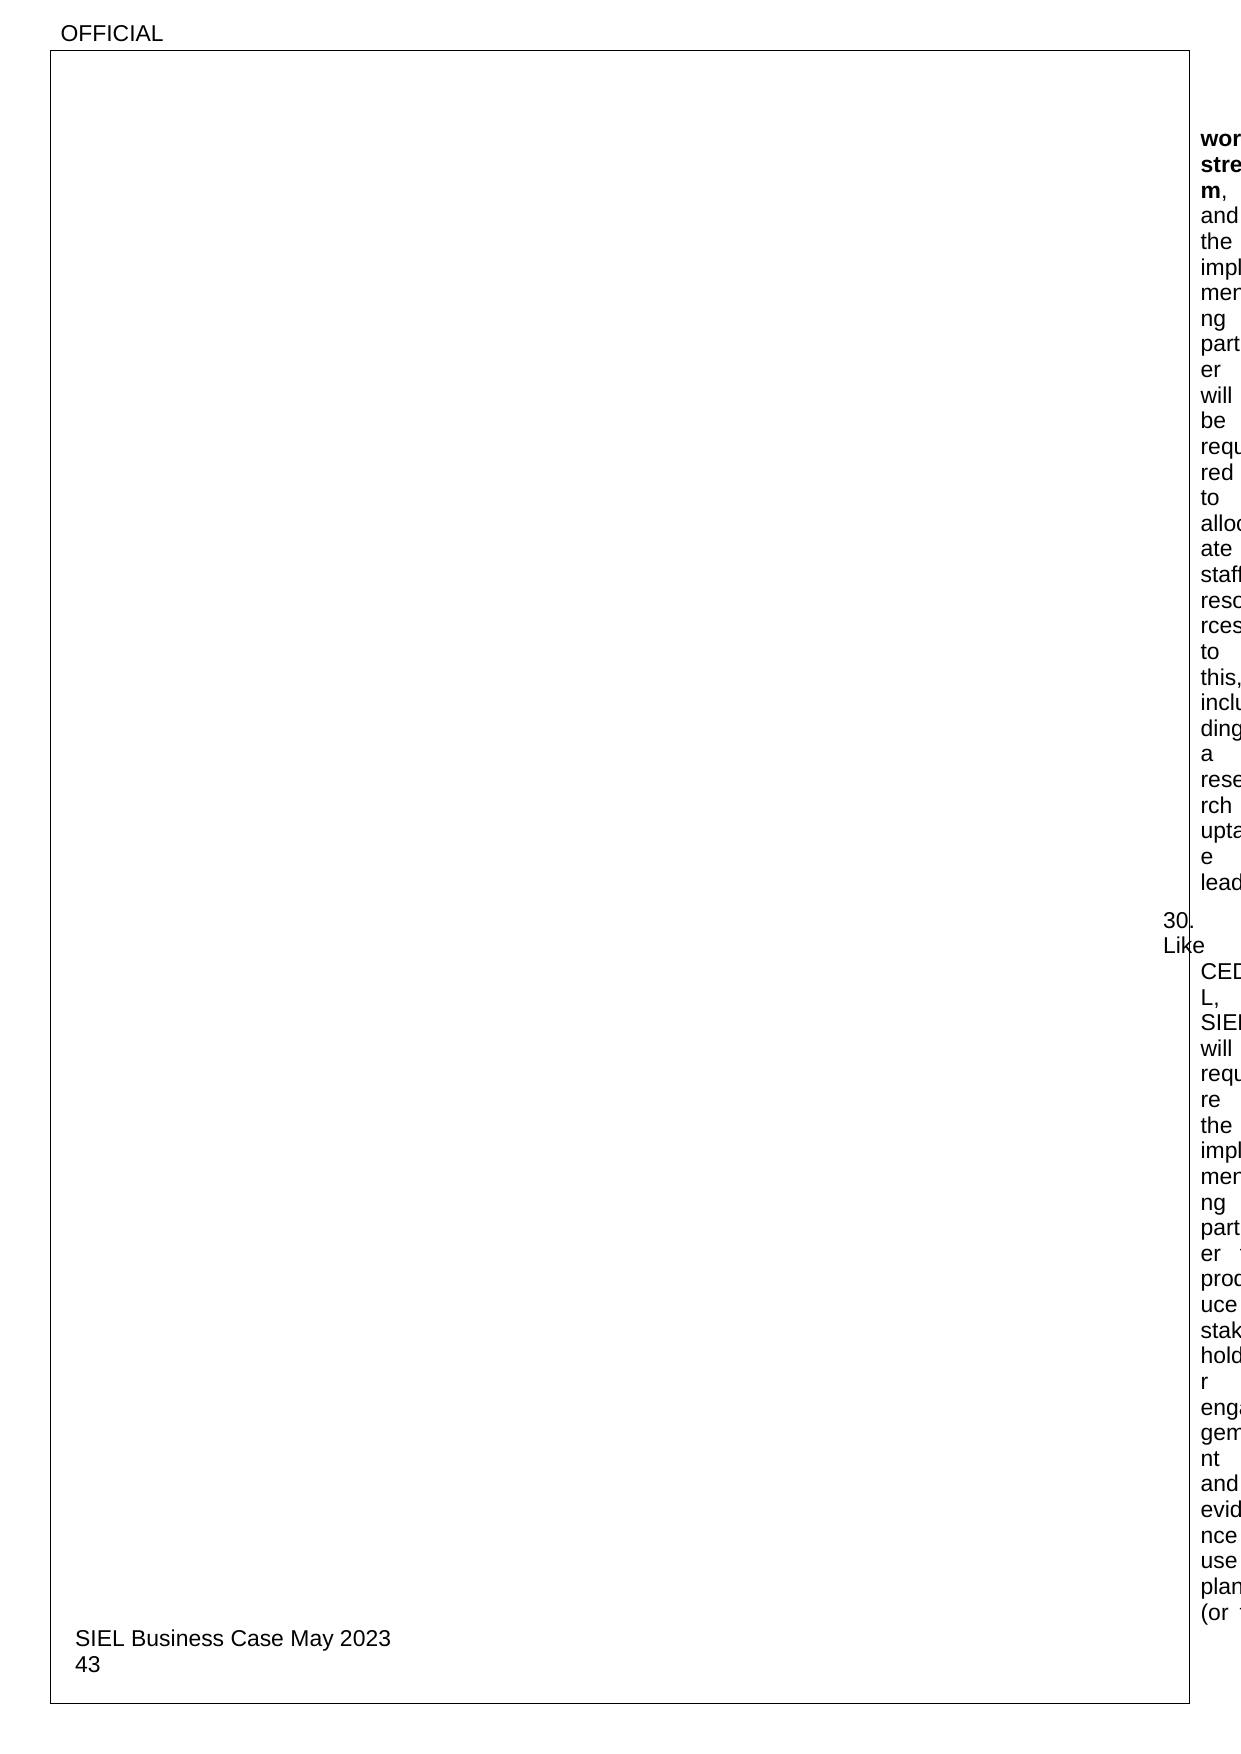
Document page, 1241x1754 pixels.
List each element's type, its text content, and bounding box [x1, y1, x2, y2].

list Like CEDIL, SIEL will require the implementing partner to produce a stakeholder engagement and evidence use plan (or to include this within a broader Evidence and Learning plan), including communication products and activities as key deliverables (see Annex 2- indicative logframe). CEDIL’s 2022 Annual Review indicates the programme achieved a high degree of engagement through attendance at online seminars and through social media using such an approach. [1190, 907, 1240, 1625]
list SIEL’s ultimate aim is to influence programme and policy design both within and outside FCDO, including at the global level. Following the model of the Centre of Excellence for Development Impact and Learning (CEDIL), SIEL will have a research uptake and communication workstream, and the implementing partner will be required to allocate staff resources to this, including a research uptake lead. [1190, 126, 1240, 895]
list SIEL’s ultimate aim is to influence programme and policy design both within and outside FCDO, including at the global level. Following the model of the Centre of Excellence for Development Impact and Learning (CEDIL), SIEL will have a research uptake and communication workstream, and the implementing partner will be required to allocate staff resources to this, including a research uptake lead. [1163, 126, 1189, 895]
list Like CEDIL, SIEL will require the implementing partner to produce a stakeholder engagement and evidence use plan (or to include this within a broader Evidence and Learning plan), including communication products and activities as key deliverables (see Annex 2- indicative logframe). CEDIL’s 2022 Annual Review indicates the programme achieved a high degree of engagement through attendance at online seminars and through social media using such an approach. [1163, 907, 1189, 1625]
